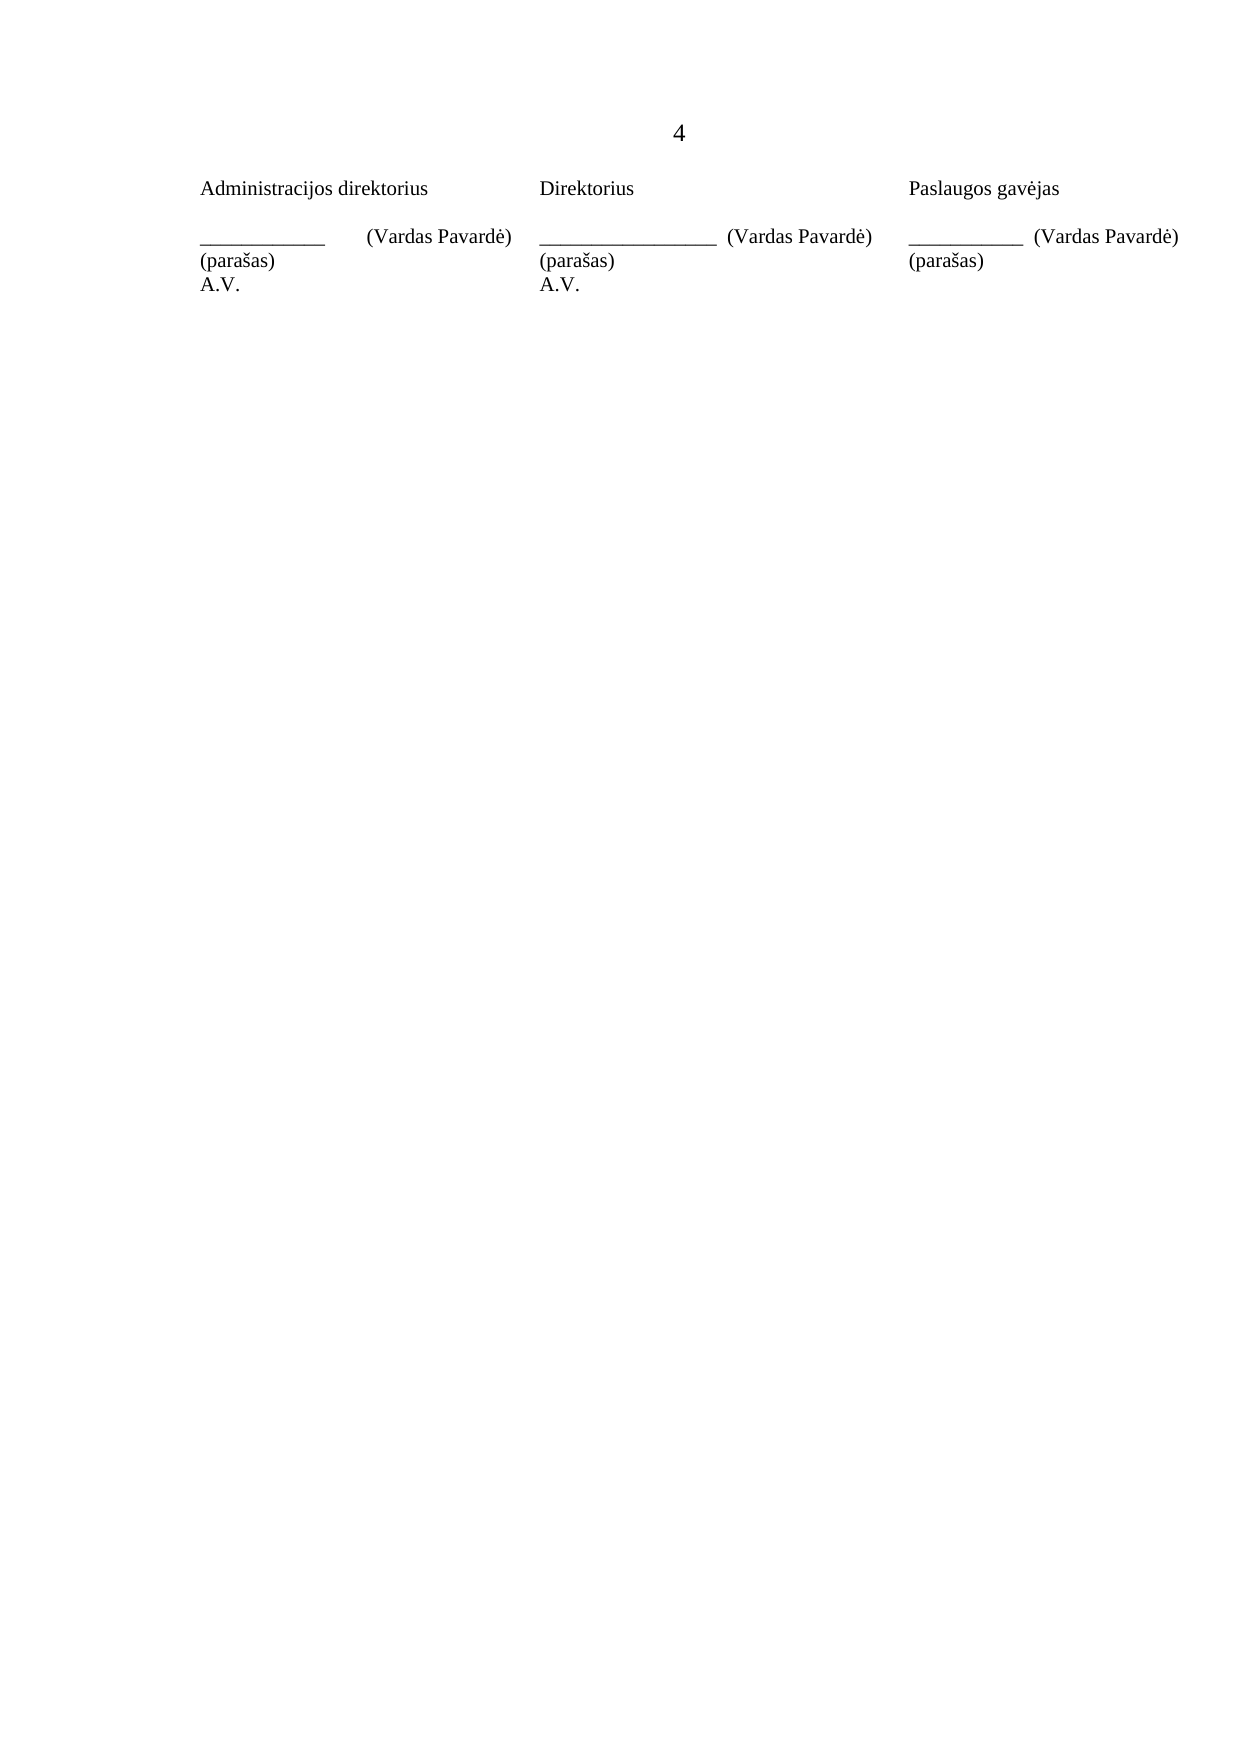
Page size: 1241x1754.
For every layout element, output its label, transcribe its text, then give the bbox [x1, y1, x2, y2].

table_cell Paslaugos gavėjas ___________ (Vardas Pavardė) (parašas) [897, 176, 1193, 320]
table_cell Administracijos direktorius ____________ (Vardas Pavardė) (parašas) A.V. [189, 176, 528, 320]
table_cell Direktorius _________________ (Vardas Pavardė) (parašas) A.V. [528, 176, 897, 320]
